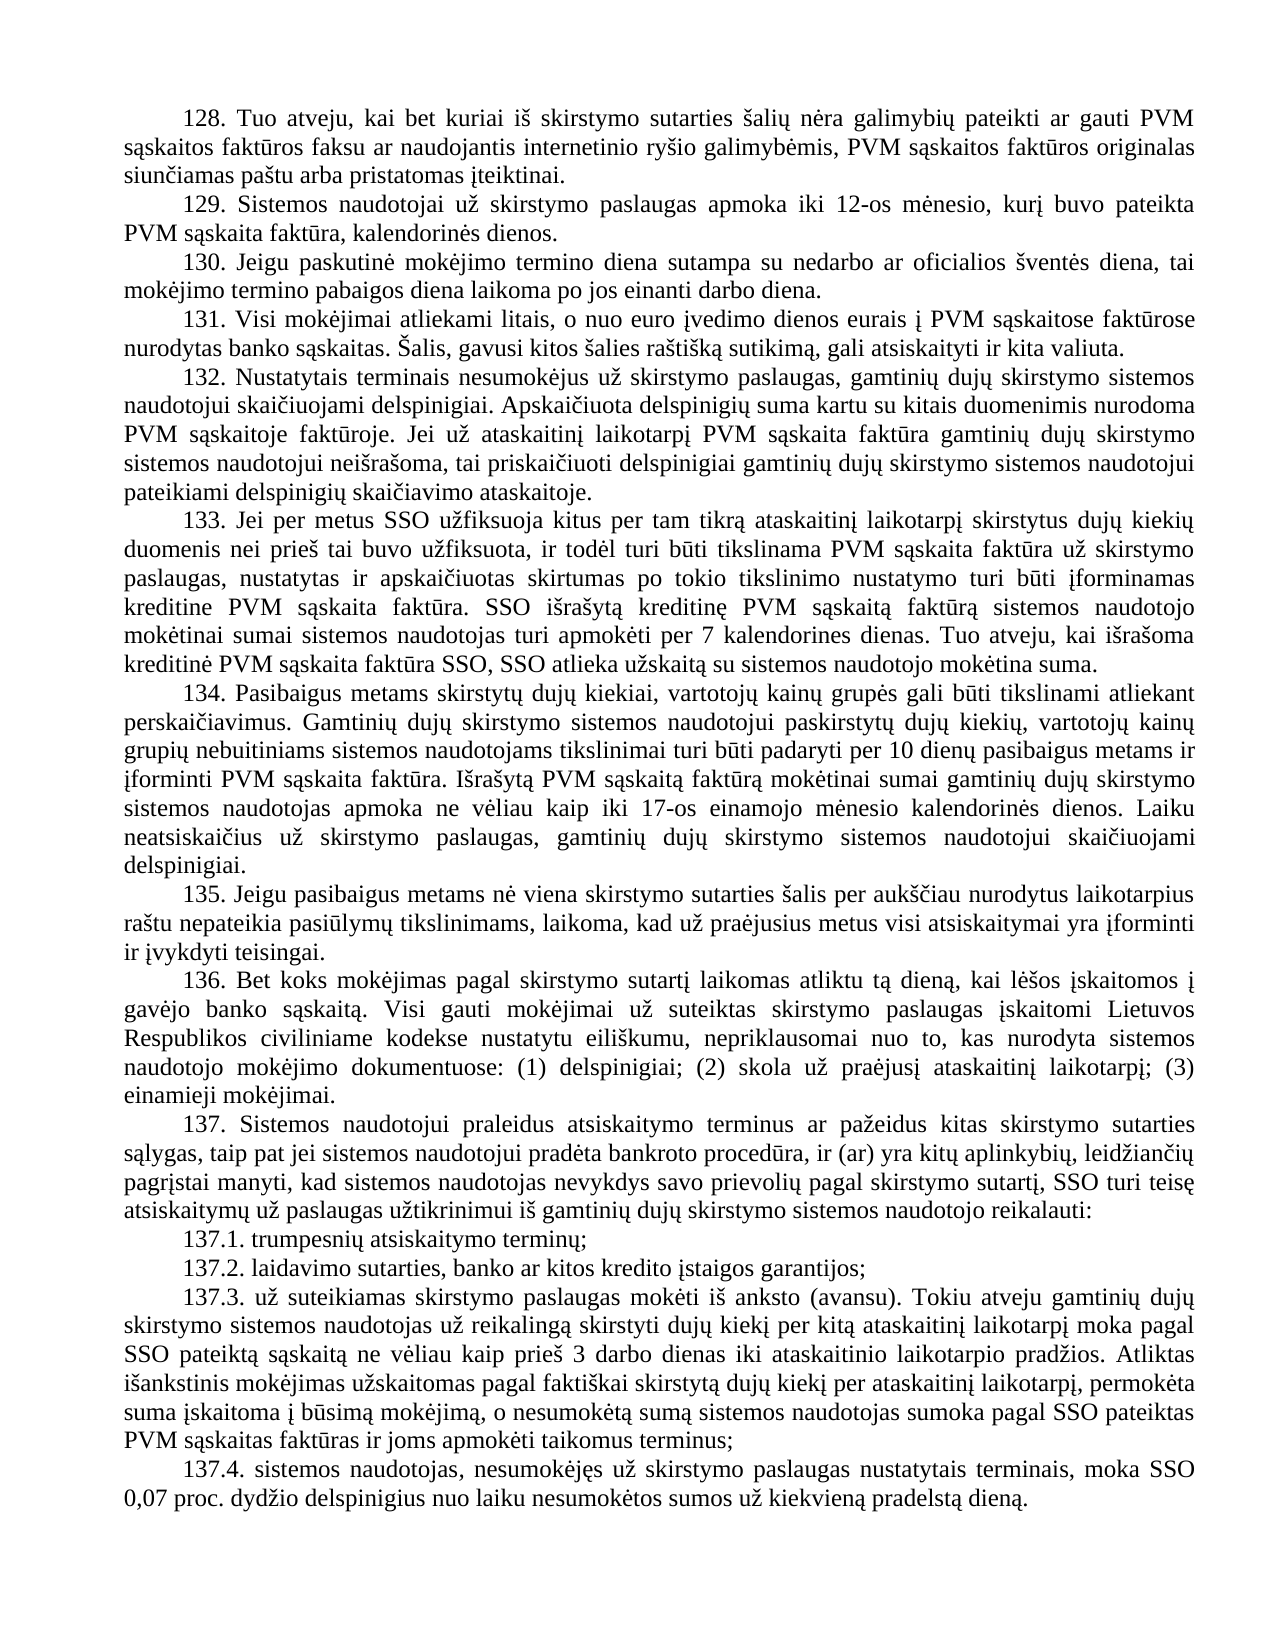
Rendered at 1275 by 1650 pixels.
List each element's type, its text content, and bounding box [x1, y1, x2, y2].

text 137.1. trumpesnių atsiskaitymo terminų; [123, 1224, 1196, 1253]
text 129. Sistemos naudotojai už skirstymo paslaugas apmoka iki 12-os mėnesio, kurį buvo pateikta PVM sąskaita faktūra, kalendorinės dienos. [123, 189, 1196, 247]
text 132. Nustatytais terminais nesumokėjus už skirstymo paslaugas, gamtinių dujų skirstymo sistemos naudotojui skaičiuojami delspinigiai. Apskaičiuota delspinigių suma kartu su kitais duomenimis nurodoma PVM sąskaitoje faktūroje. Jei už ataskaitinį laikotarpį PVM sąskaita faktūra gamtinių dujų skirstymo sistemos naudotojui neišrašoma, tai priskaičiuoti delspinigiai gamtinių dujų skirstymo sistemos naudotojui pateikiami delspinigių skaičiavimo ataskaitoje. [123, 362, 1196, 506]
text 131. Visi mokėjimai atliekami litais, o nuo euro įvedimo dienos eurais į PVM sąskaitose faktūrose nurodytas banko sąskaitas. Šalis, gavusi kitos šalies raštišką sutikimą, gali atsiskaityti ir kita valiuta. [123, 304, 1196, 362]
text 137.2. laidavimo sutarties, banko ar kitos kredito įstaigos garantijos; [123, 1253, 1196, 1282]
text 134. Pasibaigus metams skirstytų dujų kiekiai, vartotojų kainų grupės gali būti tikslinami atliekant perskaičiavimus. Gamtinių dujų skirstymo sistemos naudotojui paskirstytų dujų kiekių, vartotojų kainų grupių nebuitiniams sistemos naudotojams tikslinimai turi būti padaryti per 10 dienų pasibaigus metams ir įforminti PVM sąskaita faktūra. Išrašytą PVM sąskaitą faktūrą mokėtinai sumai gamtinių dujų skirstymo sistemos naudotojas apmoka ne vėliau kaip iki 17-os einamojo mėnesio kalendorinės dienos. Laiku neatsiskaičius už skirstymo paslaugas, gamtinių dujų skirstymo sistemos naudotojui skaičiuojami delspinigiai. [123, 678, 1196, 879]
text 135. Jeigu pasibaigus metams nė viena skirstymo sutarties šalis per aukščiau nurodytus laikotarpius raštu nepateikia pasiūlymų tikslinimams, laikoma, kad už praėjusius metus visi atsiskaitymai yra įforminti ir įvykdyti teisingai. [123, 879, 1196, 966]
text 137. Sistemos naudotojui praleidus atsiskaitymo terminus ar pažeidus kitas skirstymo sutarties sąlygas, taip pat jei sistemos naudotojui pradėta bankroto procedūra, ir (ar) yra kitų aplinkybių, leidžiančių pagrįstai manyti, kad sistemos naudotojas nevykdys savo prievolių pagal skirstymo sutartį, SSO turi teisę atsiskaitymų už paslaugas užtikrinimui iš gamtinių dujų skirstymo sistemos naudotojo reikalauti: [123, 1109, 1196, 1224]
text 136. Bet koks mokėjimas pagal skirstymo sutartį laikomas atliktu tą dieną, kai lėšos įskaitomos į gavėjo banko sąskaitą. Visi gauti mokėjimai už suteiktas skirstymo paslaugas įskaitomi Lietuvos Respublikos civiliniame kodekse nustatytu eiliškumu, nepriklausomai nuo to, kas nurodyta sistemos naudotojo mokėjimo dokumentuose: (1) delspinigiai; (2) skola už praėjusį ataskaitinį laikotarpį; (3) einamieji mokėjimai. [123, 966, 1196, 1109]
text 137.3. už suteikiamas skirstymo paslaugas mokėti iš anksto (avansu). Tokiu atveju gamtinių dujų skirstymo sistemos naudotojas už reikalingą skirstyti dujų kiekį per kitą ataskaitinį laikotarpį moka pagal SSO pateiktą sąskaitą ne vėliau kaip prieš 3 darbo dienas iki ataskaitinio laikotarpio pradžios. Atliktas išankstinis mokėjimas užskaitomas pagal faktiškai skirstytą dujų kiekį per ataskaitinį laikotarpį, permokėta suma įskaitoma į būsimą mokėjimą, o nesumokėtą sumą sistemos naudotojas sumoka pagal SSO pateiktas PVM sąskaitas faktūras ir joms apmokėti taikomus terminus; [123, 1282, 1196, 1454]
text 130. Jeigu paskutinė mokėjimo termino diena sutampa su nedarbo ar oficialios šventės diena, tai mokėjimo termino pabaigos diena laikoma po jos einanti darbo diena. [123, 247, 1196, 304]
text 133. Jei per metus SSO užfiksuoja kitus per tam tikrą ataskaitinį laikotarpį skirstytus dujų kiekių duomenis nei prieš tai buvo užfiksuota, ir todėl turi būti tikslinama PVM sąskaita faktūra už skirstymo paslaugas, nustatytas ir apskaičiuotas skirtumas po tokio tikslinimo nustatymo turi būti įforminamas kreditine PVM sąskaita faktūra. SSO išrašytą kreditinę PVM sąskaitą faktūrą sistemos naudotojo mokėtinai sumai sistemos naudotojas turi apmokėti per 7 kalendorines dienas. Tuo atveju, kai išrašoma kreditinė PVM sąskaita faktūra SSO, SSO atlieka užskaitą su sistemos naudotojo mokėtina suma. [123, 506, 1196, 678]
text 128. Tuo atveju, kai bet kuriai iš skirstymo sutarties šalių nėra galimybių pateikti ar gauti PVM sąskaitos faktūros faksu ar naudojantis internetinio ryšio galimybėmis, PVM sąskaitos faktūros originalas siunčiamas paštu arba pristatomas įteiktinai. [123, 103, 1196, 189]
text 137.4. sistemos naudotojas, nesumokėjęs už skirstymo paslaugas nustatytais terminais, moka SSO 0,07 proc. dydžio delspinigius nuo laiku nesumokėtos sumos už kiekvieną pradelstą dieną. [123, 1454, 1196, 1512]
